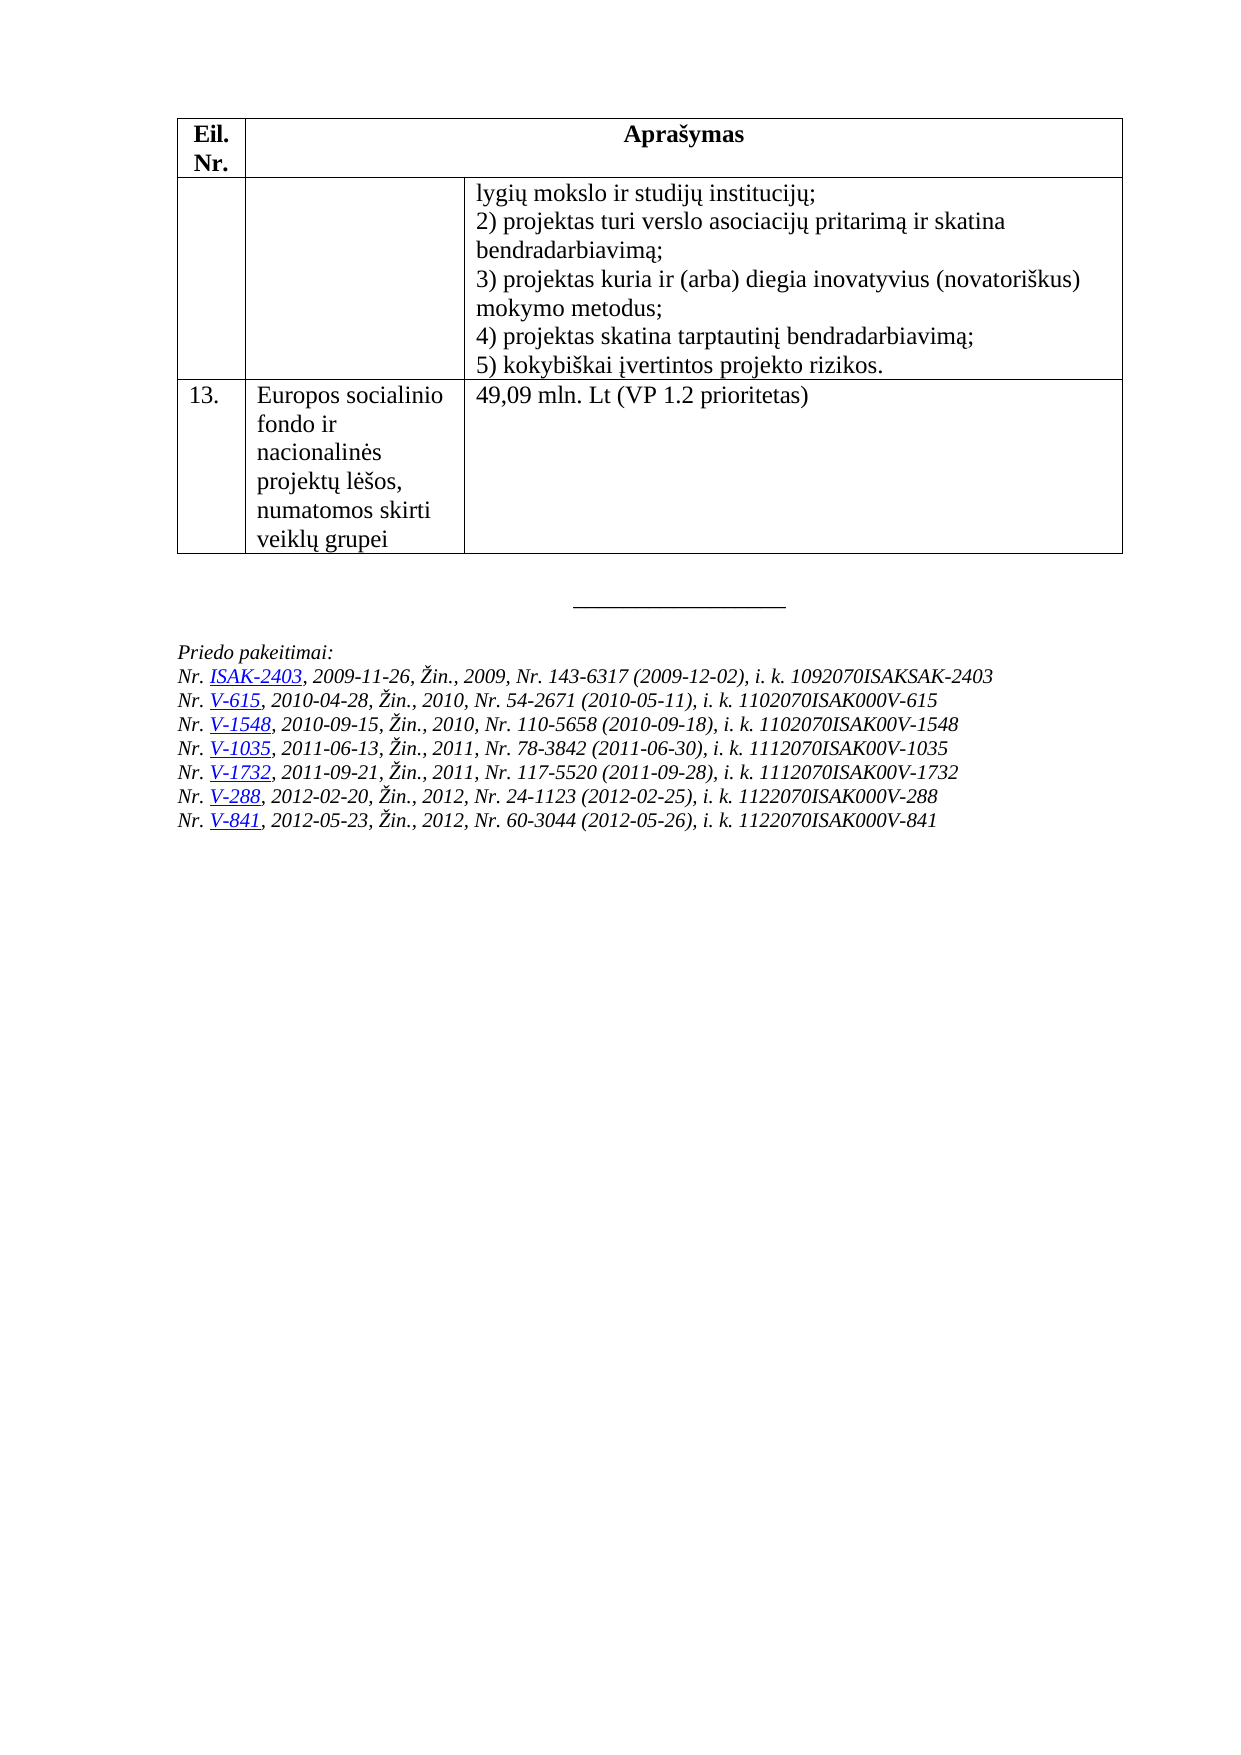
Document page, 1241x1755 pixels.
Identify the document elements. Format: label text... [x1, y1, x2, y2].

text Nr. V-288, 2012-02-20, Žin., 2012, Nr. 24-1123 (2012-02-25), i. k. 1122070ISAK000V-288 [177, 784, 1181, 808]
text Nr. V-1548, 2010-09-15, Žin., 2010, Nr. 110-5658 (2010-09-18), i. k. 1102070ISAK00V-1548 [177, 712, 1181, 736]
text _________________ [177, 582, 1181, 611]
table_cell Europos socialinio fondo ir nacionalinės projektų lėšos, numatomos skirti veiklų grupei [246, 380, 464, 552]
text Priedo pakeitimai: [177, 640, 1181, 664]
table_cell 13. [178, 380, 245, 552]
text Nr. V-841, 2012-05-23, Žin., 2012, Nr. 60-3044 (2012-05-26), i. k. 1122070ISAK000V-841 [177, 808, 1181, 832]
text Nr. ISAK-2403, 2009-11-26, Žin., 2009, Nr. 143-6317 (2009-12-02), i. k. 1092070ISAKSAK-2403 [177, 664, 1181, 688]
text Nr. V-1035, 2011-06-13, Žin., 2011, Nr. 78-3842 (2011-06-30), i. k. 1112070ISAK00V-1035 [177, 736, 1181, 760]
text Nr. V-1732, 2011-09-21, Žin., 2011, Nr. 117-5520 (2011-09-28), i. k. 1112070ISAK00V-1732 [177, 760, 1181, 784]
table_header Aprašymas [246, 119, 1122, 177]
text Nr. V-615, 2010-04-28, Žin., 2010, Nr. 54-2671 (2010-05-11), i. k. 1102070ISAK000V-615 [177, 688, 1181, 712]
table_cell lygių mokslo ir studijų institucijų; 2) projektas turi verslo asociacijų pritarimą ir skatina bendradarbiavimą; 3) projektas kuria ir (arba) diegia inovatyvius (novatoriškus) mokymo metodus; 4) projektas skatina tarptautinį bendradarbiavimą; 5) kokybiškai įvertintos projekto rizikos. [465, 178, 1122, 379]
table_cell [178, 178, 245, 379]
table_cell [246, 178, 464, 379]
table_header Eil. Nr. [178, 119, 245, 177]
table_cell 49,09 mln. Lt (VP 1.2 prioritetas) [465, 380, 1122, 552]
